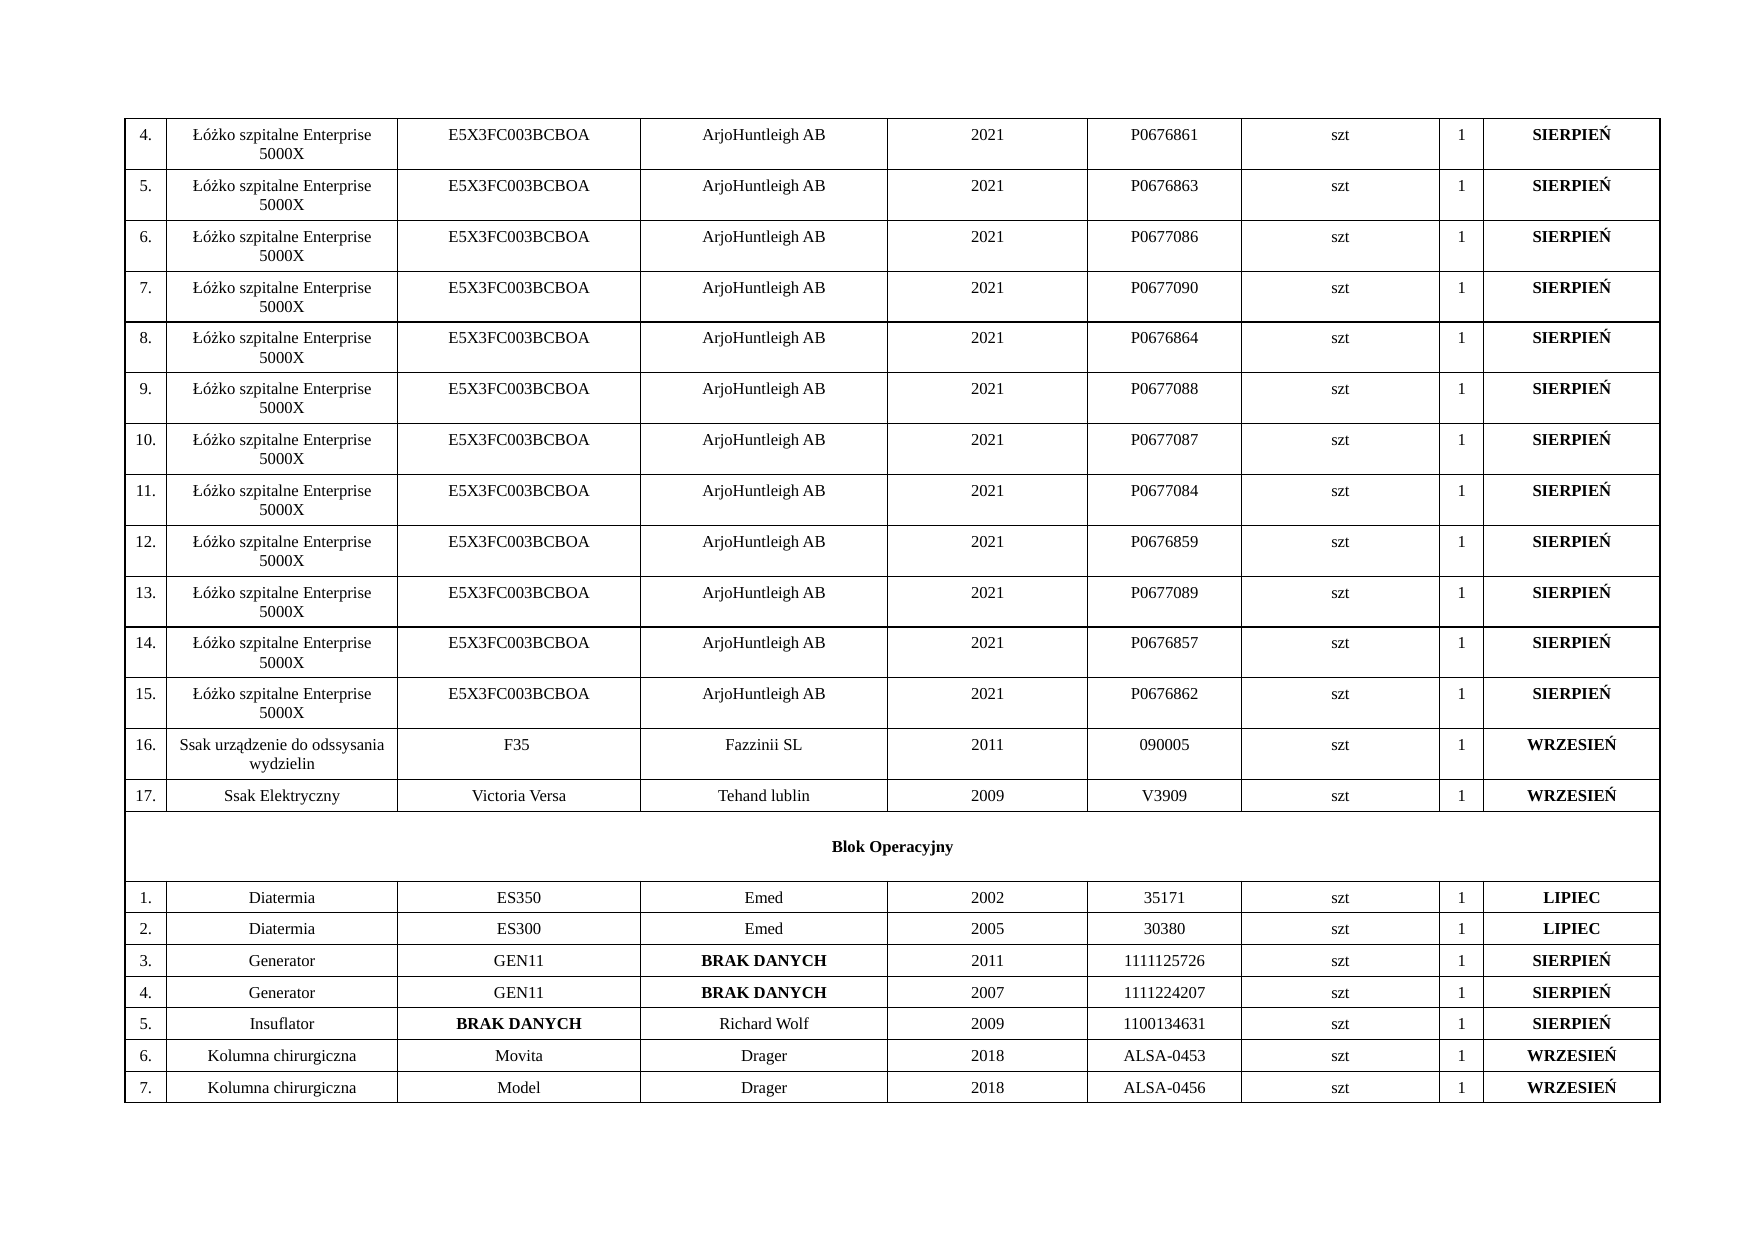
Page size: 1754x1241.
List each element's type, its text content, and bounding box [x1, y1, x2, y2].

table_cell E5X3FC003BCBOA [398, 323, 640, 372]
table_cell P0676864 [1088, 323, 1241, 372]
table_cell szt [1242, 424, 1439, 474]
table_cell Łóżko szpitalne Enterprise 5000X [167, 272, 397, 321]
table_cell P0677088 [1088, 373, 1241, 423]
table_cell 1 [1440, 882, 1483, 912]
table_cell 1 [1440, 526, 1483, 576]
table_cell LIPIEC [1484, 882, 1659, 912]
table_cell 5. [126, 1008, 166, 1039]
table_cell P0676863 [1088, 170, 1241, 220]
table_cell WRZESIEŃ [1484, 1072, 1659, 1102]
table_cell 5. [126, 170, 166, 220]
table_cell Łóżko szpitalne Enterprise 5000X [167, 323, 397, 372]
table_cell SIERPIEŃ [1484, 170, 1659, 220]
table_cell 2021 [888, 526, 1087, 576]
table_cell Łóżko szpitalne Enterprise 5000X [167, 577, 397, 626]
table_cell ArjoHuntleigh AB [641, 272, 887, 321]
table_cell 090005 [1088, 729, 1241, 779]
table_cell SIERPIEŃ [1484, 221, 1659, 271]
table_cell ArjoHuntleigh AB [641, 475, 887, 525]
table_cell 9. [126, 373, 166, 423]
table_cell 8. [126, 323, 166, 372]
table_cell 2018 [888, 1040, 1087, 1071]
table_cell ArjoHuntleigh AB [641, 373, 887, 423]
table_cell 2021 [888, 373, 1087, 423]
table_cell ALSA-0456 [1088, 1072, 1241, 1102]
table_cell 3. [126, 945, 166, 976]
table_cell 12. [126, 526, 166, 576]
table_cell 2021 [888, 119, 1087, 169]
table_cell BRAK DANYCH [641, 977, 887, 1007]
table_cell SIERPIEŃ [1484, 628, 1659, 677]
table_cell Victoria Versa [398, 780, 640, 811]
table_cell WRZESIEŃ [1484, 1040, 1659, 1071]
table_cell szt [1242, 678, 1439, 728]
table_cell 11. [126, 475, 166, 525]
table_cell 1 [1440, 678, 1483, 728]
table_cell szt [1242, 119, 1439, 169]
table_cell 1 [1440, 729, 1483, 779]
table_cell 1 [1440, 424, 1483, 474]
table_cell P0677084 [1088, 475, 1241, 525]
table_cell 2007 [888, 977, 1087, 1007]
table_cell szt [1242, 882, 1439, 912]
table_cell E5X3FC003BCBOA [398, 272, 640, 321]
table_cell 1 [1440, 1008, 1483, 1039]
table_cell ES350 [398, 882, 640, 912]
table_cell Richard Wolf [641, 1008, 887, 1039]
table_cell Fazzinii SL [641, 729, 887, 779]
table_cell Generator [167, 977, 397, 1007]
table_cell szt [1242, 373, 1439, 423]
table_cell 2021 [888, 221, 1087, 271]
table_cell 4. [126, 119, 166, 169]
table_cell 2009 [888, 780, 1087, 811]
table_cell szt [1242, 1008, 1439, 1039]
table_cell ALSA-0453 [1088, 1040, 1241, 1071]
table_cell Łóżko szpitalne Enterprise 5000X [167, 526, 397, 576]
table_cell 1 [1440, 272, 1483, 321]
table_cell 2018 [888, 1072, 1087, 1102]
table_cell SIERPIEŃ [1484, 475, 1659, 525]
table_cell 13. [126, 577, 166, 626]
table_cell ArjoHuntleigh AB [641, 526, 887, 576]
table_cell SIERPIEŃ [1484, 373, 1659, 423]
table_cell 2002 [888, 882, 1087, 912]
table_cell SIERPIEŃ [1484, 424, 1659, 474]
table_cell 1 [1440, 913, 1483, 944]
table_cell ArjoHuntleigh AB [641, 577, 887, 626]
table_cell 2021 [888, 577, 1087, 626]
table_cell P0676859 [1088, 526, 1241, 576]
table_cell SIERPIEŃ [1484, 272, 1659, 321]
table_cell 1 [1440, 221, 1483, 271]
table_cell Model [398, 1072, 640, 1102]
table_cell 1 [1440, 373, 1483, 423]
table_cell 1111125726 [1088, 945, 1241, 976]
table_cell F35 [398, 729, 640, 779]
table_cell szt [1242, 323, 1439, 372]
table_cell Generator [167, 945, 397, 976]
table_cell ES300 [398, 913, 640, 944]
table_cell BRAK DANYCH [641, 945, 887, 976]
table_cell 35171 [1088, 882, 1241, 912]
table_cell 2011 [888, 945, 1087, 976]
table_cell Łóżko szpitalne Enterprise 5000X [167, 424, 397, 474]
table_cell Diatermia [167, 913, 397, 944]
table_cell szt [1242, 170, 1439, 220]
table_cell Łóżko szpitalne Enterprise 5000X [167, 475, 397, 525]
table_cell Łóżko szpitalne Enterprise 5000X [167, 628, 397, 677]
table_cell SIERPIEŃ [1484, 577, 1659, 626]
table_cell 30380 [1088, 913, 1241, 944]
table_cell szt [1242, 628, 1439, 677]
table_cell V3909 [1088, 780, 1241, 811]
table_cell 2011 [888, 729, 1087, 779]
table_cell 1 [1440, 977, 1483, 1007]
table_cell Emed [641, 913, 887, 944]
table_cell 15. [126, 678, 166, 728]
table_cell Emed [641, 882, 887, 912]
table_cell 1 [1440, 945, 1483, 976]
table_cell E5X3FC003BCBOA [398, 526, 640, 576]
table_cell E5X3FC003BCBOA [398, 678, 640, 728]
table_cell 2. [126, 913, 166, 944]
table_cell 2021 [888, 678, 1087, 728]
table_cell WRZESIEŃ [1484, 780, 1659, 811]
table_cell 1. [126, 882, 166, 912]
table_cell 1 [1440, 170, 1483, 220]
table_cell E5X3FC003BCBOA [398, 628, 640, 677]
table_cell Kolumna chirurgiczna [167, 1072, 397, 1102]
table_cell LIPIEC [1484, 913, 1659, 944]
table_cell Łóżko szpitalne Enterprise 5000X [167, 119, 397, 169]
table_cell P0676861 [1088, 119, 1241, 169]
table_cell 2021 [888, 628, 1087, 677]
table_cell Diatermia [167, 882, 397, 912]
table_cell 6. [126, 1040, 166, 1071]
table_cell ArjoHuntleigh AB [641, 424, 887, 474]
table_cell 10. [126, 424, 166, 474]
table_cell SIERPIEŃ [1484, 119, 1659, 169]
table_cell szt [1242, 221, 1439, 271]
table_cell szt [1242, 729, 1439, 779]
table_cell Łóżko szpitalne Enterprise 5000X [167, 373, 397, 423]
table_cell Łóżko szpitalne Enterprise 5000X [167, 170, 397, 220]
table_cell SIERPIEŃ [1484, 678, 1659, 728]
table_cell 1111224207 [1088, 977, 1241, 1007]
table_cell 2021 [888, 475, 1087, 525]
table_cell 1 [1440, 577, 1483, 626]
table_cell ArjoHuntleigh AB [641, 221, 887, 271]
table_cell 1 [1440, 780, 1483, 811]
table_cell E5X3FC003BCBOA [398, 424, 640, 474]
table_cell E5X3FC003BCBOA [398, 475, 640, 525]
table_cell szt [1242, 475, 1439, 525]
table_cell Insuflator [167, 1008, 397, 1039]
table_cell 2005 [888, 913, 1087, 944]
table_cell ArjoHuntleigh AB [641, 678, 887, 728]
table_cell 2021 [888, 424, 1087, 474]
table_cell Blok Operacyjny [126, 812, 1659, 881]
table_cell 1 [1440, 1072, 1483, 1102]
table_cell Łóżko szpitalne Enterprise 5000X [167, 221, 397, 271]
table_cell 7. [126, 272, 166, 321]
table_cell E5X3FC003BCBOA [398, 221, 640, 271]
table_cell 17. [126, 780, 166, 811]
table_cell 2009 [888, 1008, 1087, 1039]
table_cell E5X3FC003BCBOA [398, 577, 640, 626]
table_cell ArjoHuntleigh AB [641, 323, 887, 372]
table_cell E5X3FC003BCBOA [398, 119, 640, 169]
table_cell SIERPIEŃ [1484, 526, 1659, 576]
table_cell szt [1242, 526, 1439, 576]
table_cell 14. [126, 628, 166, 677]
table_cell P0677090 [1088, 272, 1241, 321]
table_cell 2021 [888, 323, 1087, 372]
table_cell 6. [126, 221, 166, 271]
table_cell szt [1242, 913, 1439, 944]
table_cell Drager [641, 1040, 887, 1071]
table_cell szt [1242, 577, 1439, 626]
table_cell P0676862 [1088, 678, 1241, 728]
table_cell 1 [1440, 119, 1483, 169]
table_cell 7. [126, 1072, 166, 1102]
table_cell szt [1242, 1072, 1439, 1102]
table_cell P0677087 [1088, 424, 1241, 474]
table_cell 2021 [888, 170, 1087, 220]
table_cell 4. [126, 977, 166, 1007]
table_cell P0677089 [1088, 577, 1241, 626]
table_cell 16. [126, 729, 166, 779]
table_cell SIERPIEŃ [1484, 323, 1659, 372]
table_cell GEN11 [398, 977, 640, 1007]
table_cell 1100134631 [1088, 1008, 1241, 1039]
table_cell ArjoHuntleigh AB [641, 628, 887, 677]
table_cell E5X3FC003BCBOA [398, 373, 640, 423]
table_cell szt [1242, 272, 1439, 321]
table_cell SIERPIEŃ [1484, 945, 1659, 976]
table_cell Kolumna chirurgiczna [167, 1040, 397, 1071]
table_cell Ssak Elektryczny [167, 780, 397, 811]
table_cell szt [1242, 780, 1439, 811]
table_cell ArjoHuntleigh AB [641, 170, 887, 220]
table_cell SIERPIEŃ [1484, 977, 1659, 1007]
table_cell SIERPIEŃ [1484, 1008, 1659, 1039]
table_cell Drager [641, 1072, 887, 1102]
table_cell 1 [1440, 475, 1483, 525]
table_cell E5X3FC003BCBOA [398, 170, 640, 220]
table_cell P0677086 [1088, 221, 1241, 271]
table_cell GEN11 [398, 945, 640, 976]
table_cell 2021 [888, 272, 1087, 321]
table_cell ArjoHuntleigh AB [641, 119, 887, 169]
table_cell P0676857 [1088, 628, 1241, 677]
table_cell szt [1242, 1040, 1439, 1071]
table_cell 1 [1440, 323, 1483, 372]
table_cell Movita [398, 1040, 640, 1071]
table_cell Tehand lublin [641, 780, 887, 811]
table_cell szt [1242, 945, 1439, 976]
table_cell WRZESIEŃ [1484, 729, 1659, 779]
table_cell BRAK DANYCH [398, 1008, 640, 1039]
table_cell Łóżko szpitalne Enterprise 5000X [167, 678, 397, 728]
table_cell Ssak urządzenie do odssysania wydzielin [167, 729, 397, 779]
table_cell 1 [1440, 1040, 1483, 1071]
table_cell szt [1242, 977, 1439, 1007]
table_cell 1 [1440, 628, 1483, 677]
